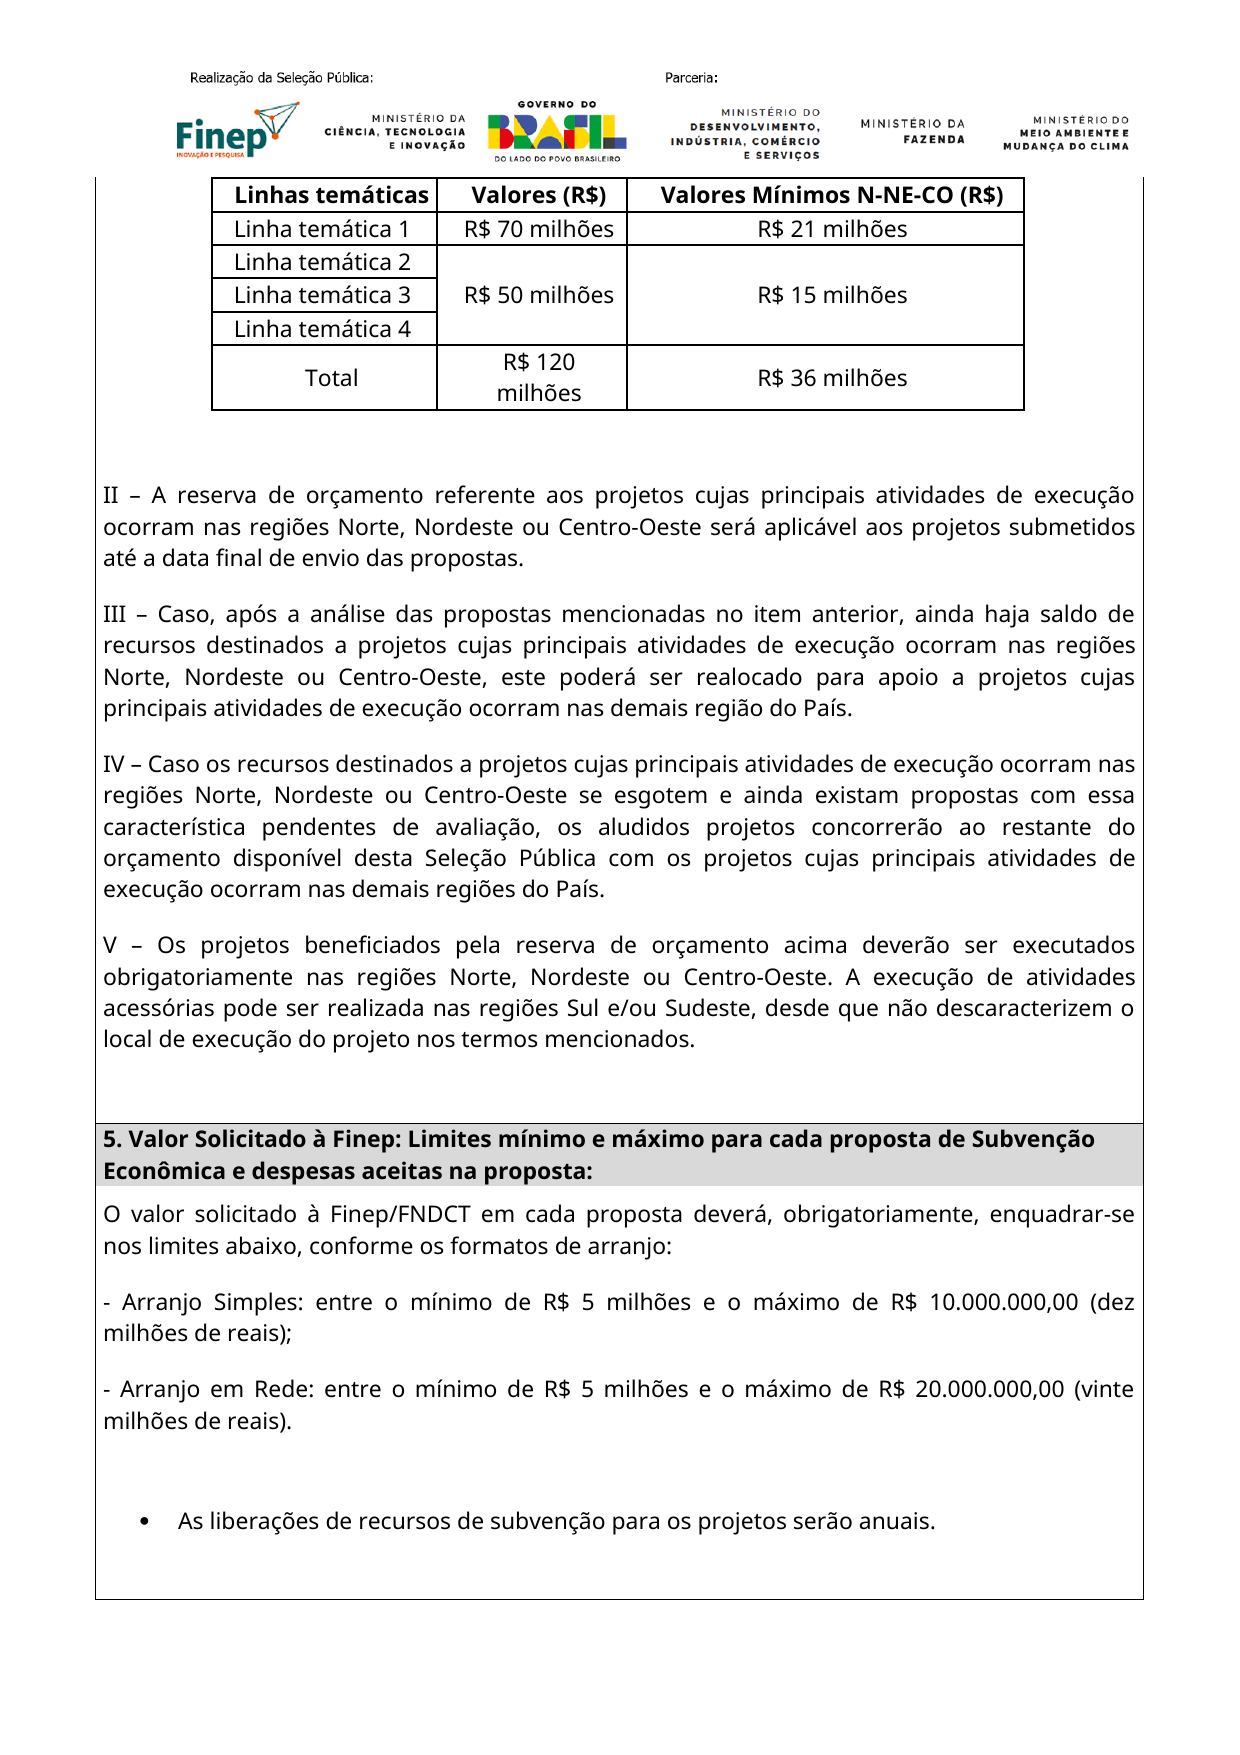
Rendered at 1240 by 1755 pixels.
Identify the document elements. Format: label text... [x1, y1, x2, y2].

table_cell R$ 21 milhões [628, 213, 1023, 244]
table_header Valores (R$) [438, 179, 626, 211]
table_cell R$ 15 milhões [628, 246, 1023, 344]
table_cell Linha temática 4 [213, 313, 436, 344]
table_header Linhas temáticas [213, 179, 436, 211]
table_header Valores Mínimos N-NE-CO (R$) [628, 179, 1023, 211]
table_cell Linha temática 3 [213, 279, 436, 311]
table_cell Total [213, 346, 436, 408]
table_cell II – A reserva de orçamento referente aos projetos cujas principais atividades de execução ocorram nas regiões Norte, Nordeste ou Centro-Oeste será aplicável aos projetos submetidos até a data final de envio das propostas. III – Caso, após a análise das propostas mencionadas no item anterior, ainda haja saldo de recursos destinados a projetos cujas principais atividades de execução ocorram nas regiões Norte, Nordeste ou Centro-Oeste, este poderá ser realocado para apoio a projetos cujas principais atividades de execução ocorram nas demais região do País. IV – Caso os recursos destinados a projetos cujas principais atividades de execução ocorram nas regiões Norte, Nordeste ou Centro-Oeste se esgotem e ainda existam propostas com essa característica pendentes de avaliação, os aludidos projetos concorrerão ao restante do orçamento disponível desta Seleção Pública com os projetos cujas principais atividades de execução ocorram nas demais regiões do País. V – Os projetos beneficiados pela reserva de orçamento acima deverão ser executados obrigatoriamente nas regiões Norte, Nordeste ou Centro-Oeste. A execução de atividades acessórias pode ser realizada nas regiões Sul e/ou Sudeste, desde que não descaracterizem o local de execução do projeto nos termos mencionados. [96, 177, 1143, 1122]
table_cell Linha temática 2 [213, 246, 436, 277]
table_cell R$ 70 milhões [438, 213, 626, 244]
table_cell R$ 36 milhões [628, 346, 1023, 408]
table_cell O valor solicitado à Finep/FNDCT em cada proposta deverá, obrigatoriamente, enquadrar-se nos limites abaixo, conforme os formatos de arranjo: - Arranjo Simples: entre o mínimo de R$ 5 milhões e o máximo de R$ 10.000.000,00 (dez milhões de reais); - Arranjo em Rede: entre o mínimo de R$ 5 milhões e o máximo de R$ 20.000.000,00 (vinte milhões de reais). As liberações de recursos de subvenção para os projetos serão anuais. [96, 1186, 1143, 1598]
table_cell 5. Valor Solicitado à Finep: Limites mínimo e máximo para cada proposta de Subvenção Econômica e despesas aceitas na proposta: [96, 1124, 1143, 1186]
table_cell Linha temática 1 [213, 213, 436, 244]
table_cell R$ 120 milhões [438, 346, 626, 408]
table_cell R$ 50 milhões [438, 246, 626, 344]
